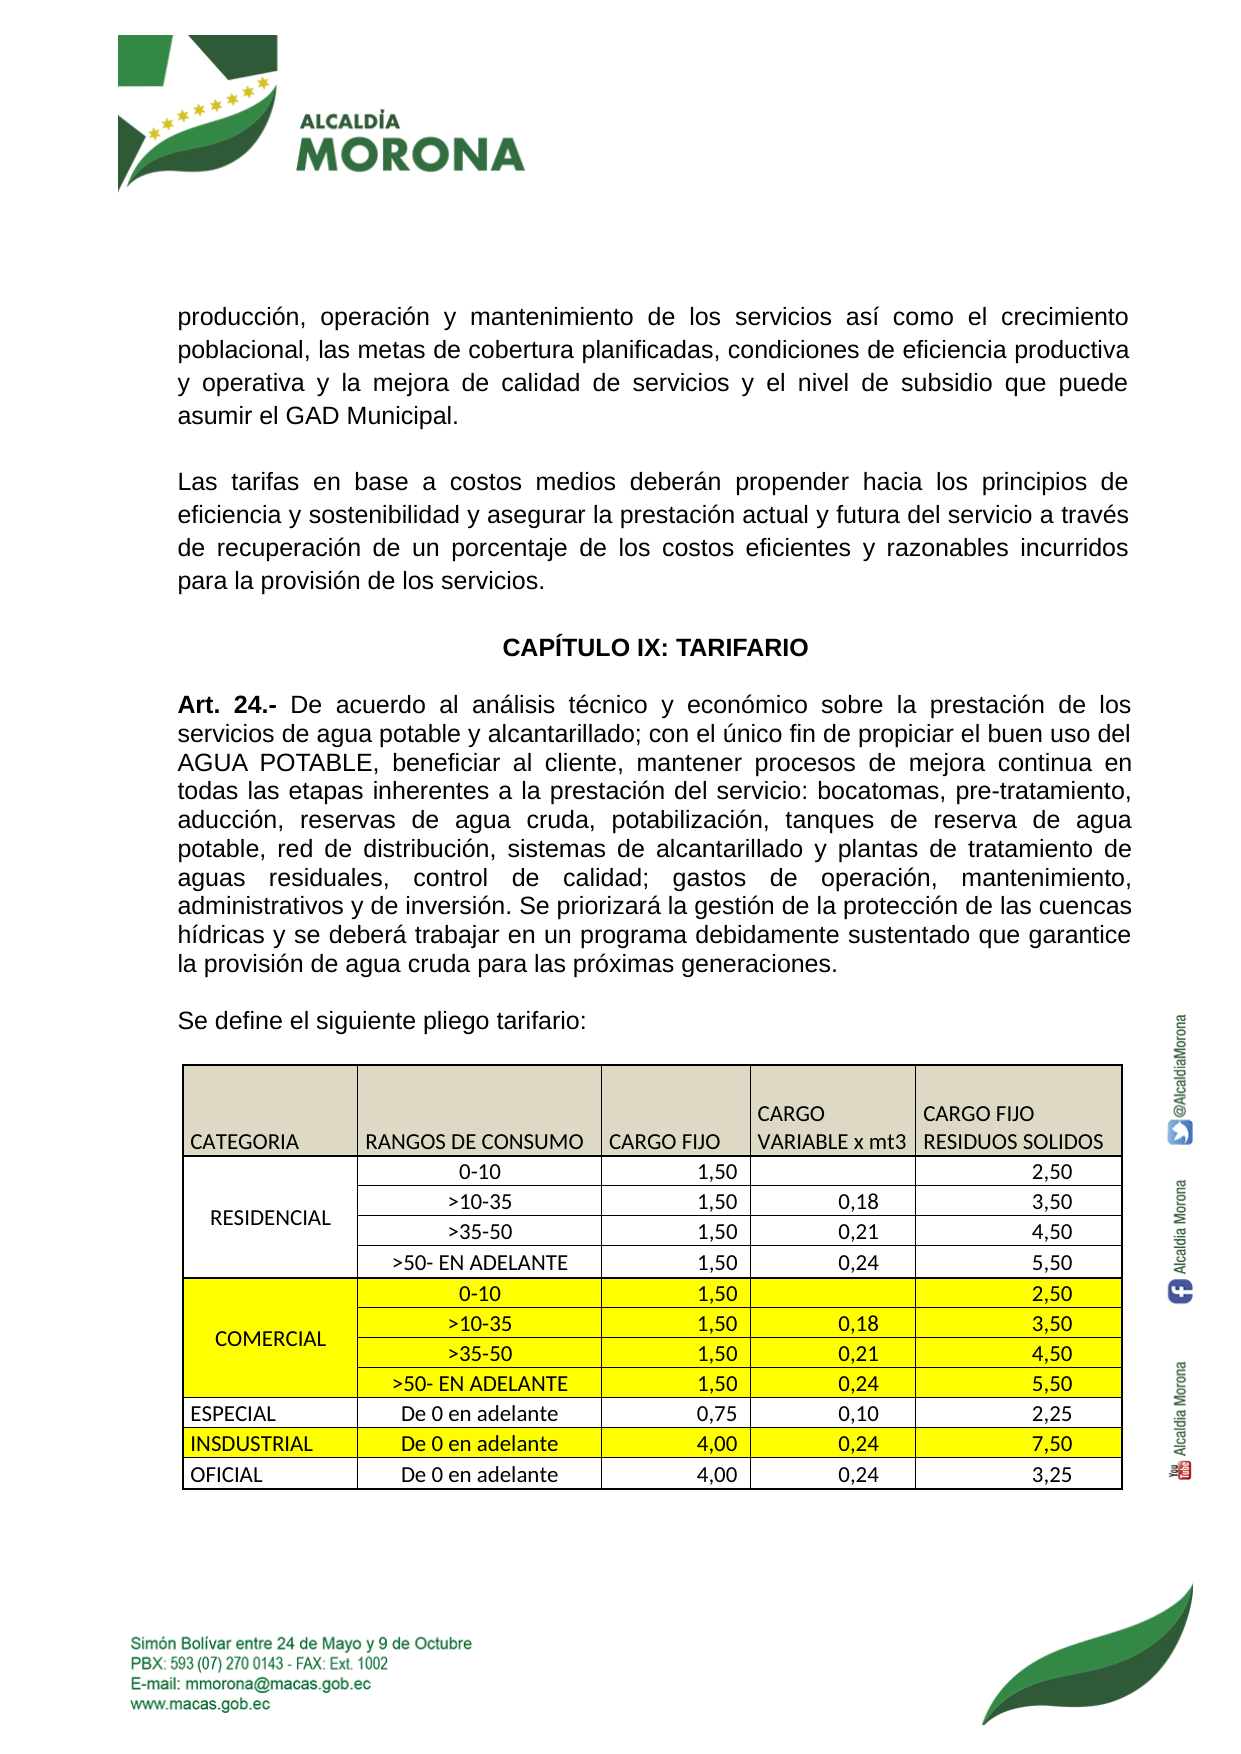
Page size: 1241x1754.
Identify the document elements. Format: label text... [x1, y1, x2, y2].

table_cell 0,21 [751, 1216, 915, 1245]
table_cell 1,50 [602, 1246, 750, 1277]
table_header CATEGORIA [184, 1066, 357, 1155]
table_cell >35-50 [358, 1338, 601, 1367]
table_cell 0,24 [751, 1368, 915, 1397]
table_cell RESIDENCIAL [184, 1157, 357, 1277]
subtitle CAPÍTULO IX: TARIFARIO [177, 632, 1134, 661]
table_cell [751, 1279, 915, 1307]
table_cell 0,18 [751, 1308, 915, 1337]
table_cell 1,50 [602, 1338, 750, 1367]
table_cell 0,75 [602, 1398, 750, 1427]
text Art. 24.- De acuerdo al análisis técnico y económico sobre la prestación de los servicios de agua potable y alcantarillado; con el único fin de propiciar el buen uso del AGUA POTABLE, beneficiar al cliente, mantener procesos de mejora continua en todas las etapas inherentes a la prestación del servicio: bocatomas, pre-tratamiento, aducción, reservas de agua cruda, potabilización, tanques de reserva de agua potable, red de distribución, sistemas de alcantarillado y plantas de tratamiento de aguas residuales, control de calidad; gastos de operación, mantenimiento, administrativos y de inversión. Se priorizará la gestión de la protección de las cuencas hídricas y se deberá trabajar en un programa debidamente sustentado que garantice la provisión de agua cruda para las próximas generaciones. [177, 690, 1134, 977]
table_cell 0-10 [358, 1279, 601, 1307]
table_cell 3,50 [916, 1186, 1121, 1215]
table_cell >10-35 [358, 1186, 601, 1215]
table_cell 3,25 [916, 1458, 1121, 1488]
table_cell COMERCIAL [184, 1279, 357, 1397]
table_cell 2,50 [916, 1279, 1121, 1307]
table_cell 2,25 [916, 1398, 1121, 1427]
table_cell 4,00 [602, 1428, 750, 1457]
picture [118, 35, 1193, 1725]
table_cell 0,21 [751, 1338, 915, 1367]
table_cell 1,50 [602, 1308, 750, 1337]
table_cell 5,50 [916, 1246, 1121, 1277]
table_header CARGO FIJO [602, 1066, 750, 1155]
table_cell De 0 en adelante [358, 1458, 601, 1488]
table_cell 0-10 [358, 1157, 601, 1185]
table_cell >50- EN ADELANTE [358, 1368, 601, 1397]
table_cell 3,50 [916, 1308, 1121, 1337]
table_header CARGO VARIABLE x mt3 [751, 1066, 915, 1155]
table_cell 5,50 [916, 1368, 1121, 1397]
table_cell 0,10 [751, 1398, 915, 1427]
table_cell De 0 en adelante [358, 1428, 601, 1457]
table_cell 0,24 [751, 1458, 915, 1488]
text producción, operación y mantenimiento de los servicios así como el crecimiento poblacional, las metas de cobertura planificadas, condiciones de eficiencia productiva y operativa y la mejora de calidad de servicios y el nivel de subsidio que puede asumir el GAD Municipal. [177, 302, 1131, 429]
table_cell 1,50 [602, 1368, 750, 1397]
table_cell 1,50 [602, 1186, 750, 1215]
table_cell >50- EN ADELANTE [358, 1246, 601, 1277]
table_cell 7,50 [916, 1428, 1121, 1457]
table_cell 1,50 [602, 1157, 750, 1185]
table_cell 0,24 [751, 1428, 915, 1457]
table_cell 1,50 [602, 1279, 750, 1307]
text Las tarifas en base a costos medios deberán propender hacia los principios de eficiencia y sostenibilidad y asegurar la prestación actual y futura del servicio a través de recuperación de un porcentaje de los costos eficientes y razonables incurridos para la provisión de los servicios. [177, 467, 1131, 595]
table_cell >10-35 [358, 1308, 601, 1337]
table_cell 0,18 [751, 1186, 915, 1215]
table_cell 4,00 [602, 1458, 750, 1488]
table_cell 2,50 [916, 1157, 1121, 1185]
table_cell 0,24 [751, 1246, 915, 1277]
table_cell 1,50 [602, 1216, 750, 1245]
table_cell ESPECIAL [184, 1398, 357, 1427]
table_header RANGOS DE CONSUMO [358, 1066, 601, 1155]
table_cell [751, 1157, 915, 1185]
table_cell 4,50 [916, 1338, 1121, 1367]
table_cell OFICIAL [184, 1458, 357, 1488]
text Se define el siguiente pliego tarifario: [177, 1006, 1134, 1035]
table_cell INSDUSTRIAL [184, 1428, 357, 1457]
table_cell 4,50 [916, 1216, 1121, 1245]
table_cell >35-50 [358, 1216, 601, 1245]
table_header CARGO FIJO RESIDUOS SOLIDOS [916, 1066, 1121, 1155]
table_cell De 0 en adelante [358, 1398, 601, 1427]
